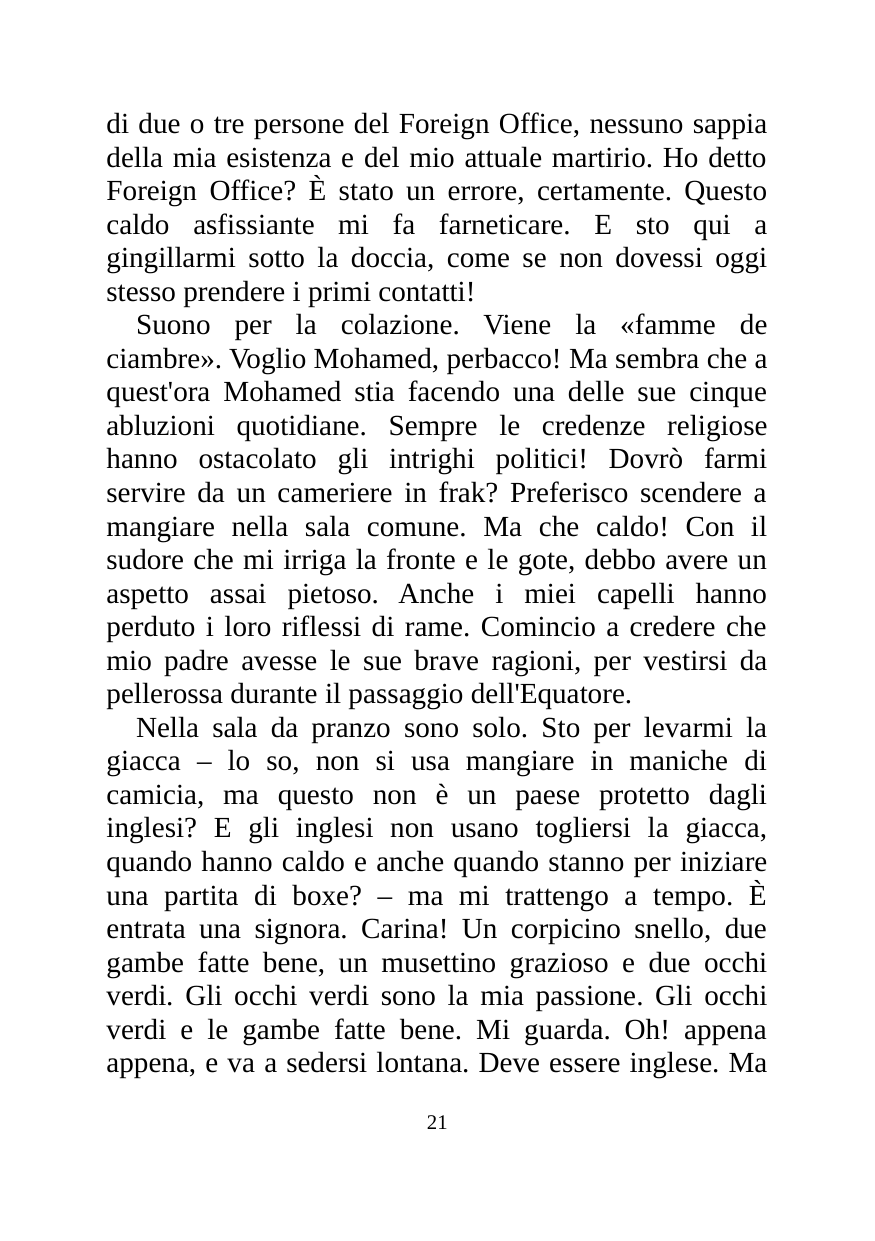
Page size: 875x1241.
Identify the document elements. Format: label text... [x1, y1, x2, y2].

text Nella sala da pranzo sono solo. Sto per levarmi la giacca – lo so, non si usa mangiare in maniche di camicia, ma questo non è un paese protetto dagli inglesi? E gli inglesi non usano togliersi la giacca, quando hanno caldo e anche quando stanno per iniziare una partita di boxe? – ma mi trattengo a tempo. È entrata una signora. Carina! Un corpicino snello, due gambe fatte bene, un musettino grazioso e due occhi verdi. Gli occhi verdi sono la mia passione. Gli occhi verdi e le gambe fatte bene. Mi guarda. Oh! appena appena, e va a sedersi lontana. Deve essere inglese. Ma [106, 710, 768, 1079]
text di due o tre persone del Foreign Office, nessuno sappia della mia esistenza e del mio attuale martirio. Ho detto Foreign Office? È stato un errore, certamente. Questo caldo asfissiante mi fa farneticare. E sto qui a gingillarmi sotto la doccia, come se non dovessi oggi stesso prendere i primi contatti! [106, 106, 768, 307]
text Suono per la colazione. Viene la «famme de ciambre». Voglio Mohamed, perbacco! Ma sembra che a quest'ora Mohamed stia facendo una delle sue cinque abluzioni quotidiane. Sempre le credenze religiose hanno ostacolato gli intrighi politici! Dovrò farmi servire da un cameriere in frak? Preferisco scendere a mangiare nella sala comune. Ma che caldo! Con il sudore che mi irriga la fronte e le gote, debbo avere un aspetto assai pietoso. Anche i miei capelli hanno perduto i loro riflessi di rame. Comincio a credere che mio padre avesse le sue brave ragioni, per vestirsi da pellerossa durante il passaggio dell'Equatore. [106, 307, 768, 710]
